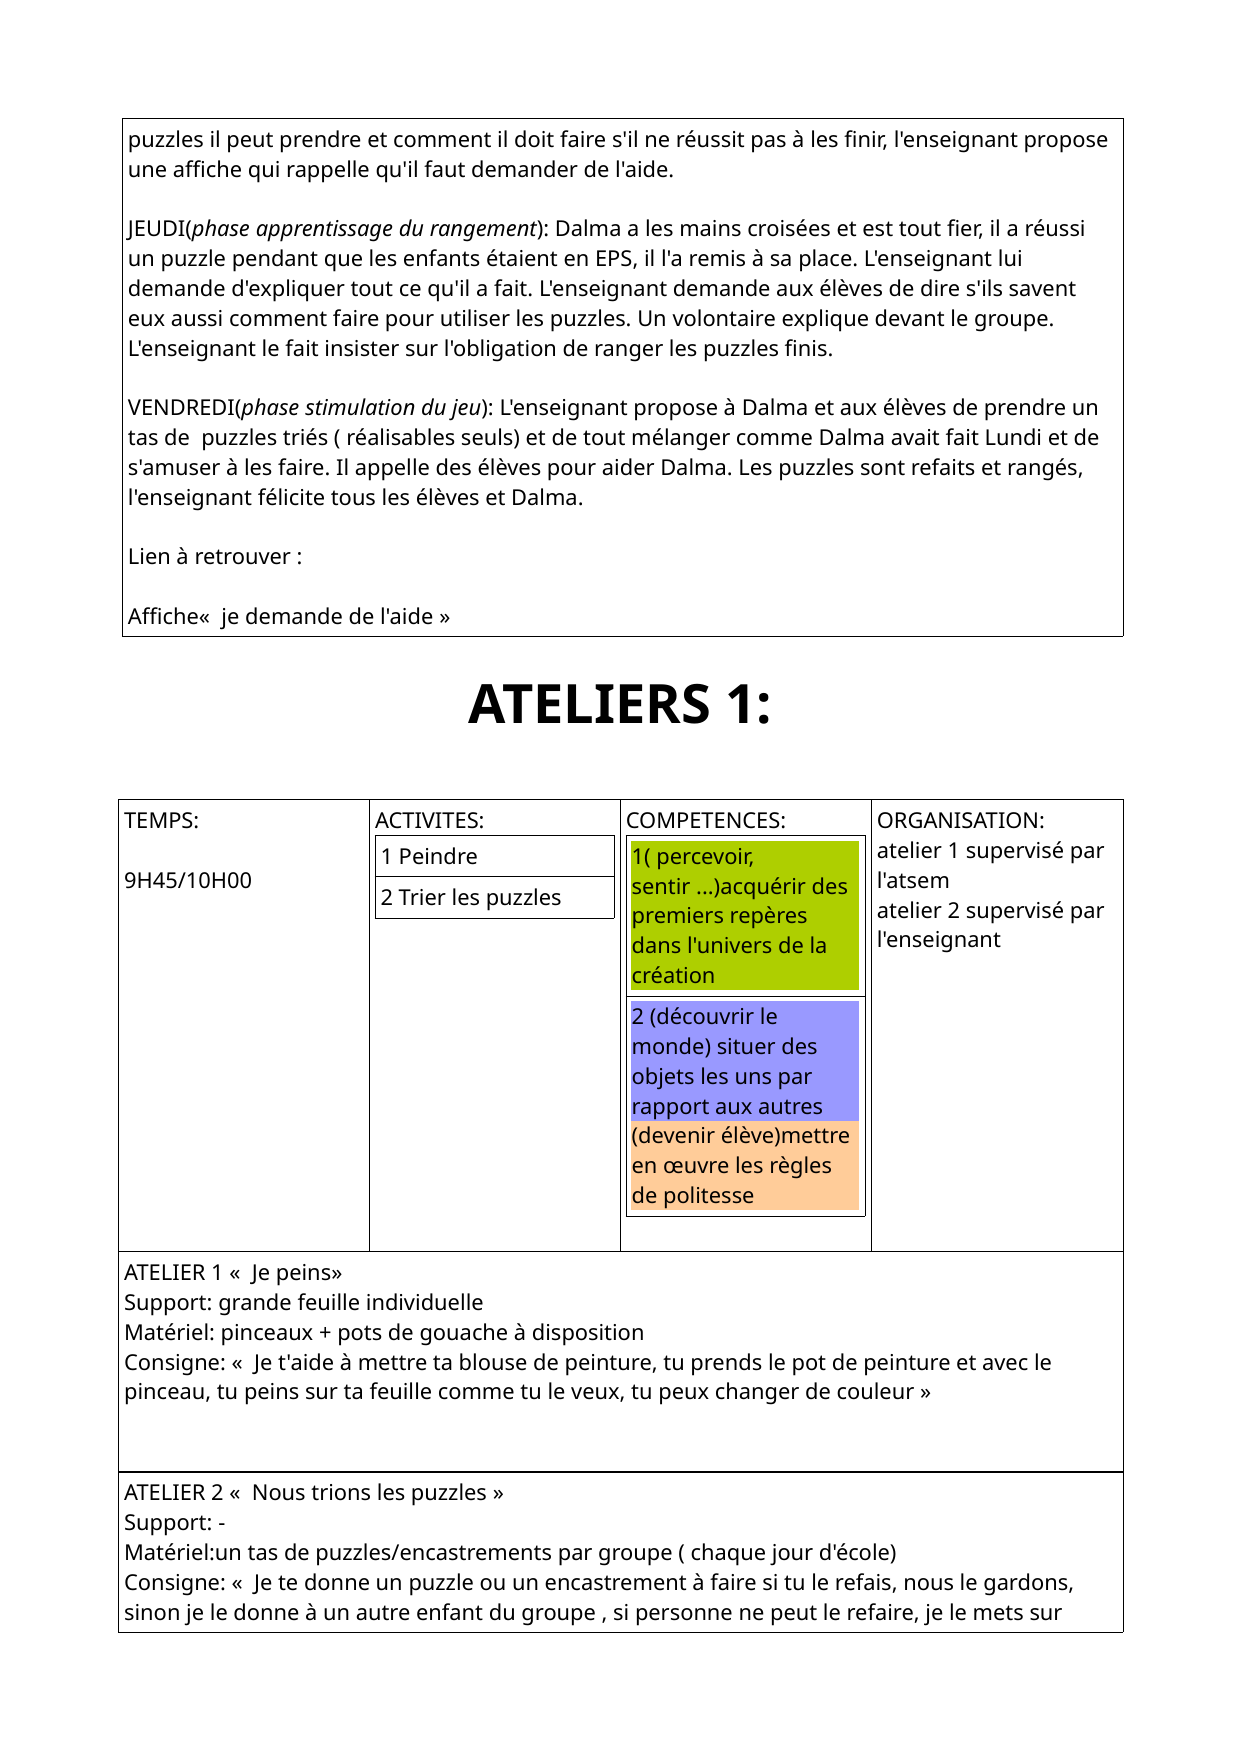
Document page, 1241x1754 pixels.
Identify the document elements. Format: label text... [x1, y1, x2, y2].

table_header 1 Peindre [376, 836, 614, 876]
table_header puzzles il peut prendre et comment il doit faire s'il ne réussit pas à les finir, l'enseignant propose une affiche qui rappelle qu'il faut demander de l'aide. JEUDI(phase apprentissage du rangement): Dalma a les mains croisées et est tout fier, il a réussi un puzzle pendant que les enfants étaient en EPS, il l'a remis à sa place. L'enseignant lui demande d'expliquer tout ce qu'il a fait. L'enseignant demande aux élèves de dire s'ils savent eux aussi comment faire pour utiliser les puzzles. Un volontaire explique devant le groupe. L'enseignant le fait insister sur l'obligation de ranger les puzzles finis. VENDREDI(phase stimulation du jeu): L'enseignant propose à Dalma et aux élèves de prendre un tas de puzzles triés ( réalisables seuls) et de tout mélanger comme Dalma avait fait Lundi et de s'amuser à les faire. Il appelle des élèves pour aider Dalma. Les puzzles sont refaits et rangés, l'enseignant félicite tous les élèves et Dalma. Lien à retrouver : Affiche« je demande de l'aide » [123, 119, 1123, 636]
table_header 1( percevoir, sentir ...)acquérir des premiers repères dans l'univers de la création [627, 836, 865, 996]
table_header ORGANISATION: atelier 1 supervisé par l'atsem atelier 2 supervisé par l'enseignant [872, 800, 1123, 1251]
table_header ACTIVITES: [370, 800, 620, 1251]
table_header ATELIER 1 « Je peins» Support: grande feuille individuelle Matériel: pinceaux + pots de gouache à disposition Consigne: « Je t'aide à mettre ta blouse de peinture, tu prends le pot de peinture et avec le pinceau, tu peins sur ta feuille comme tu le veux, tu peux changer de couleur » [119, 1252, 1123, 1471]
text ATELIERS 1: [118, 666, 1122, 740]
table_header COMPETENCES: [621, 800, 871, 1251]
table_header ATELIER 2 « Nous trions les puzzles » Support: - Matériel:un tas de puzzles/encastrements par groupe ( chaque jour d'école) Consigne: « Je te donne un puzzle ou un encastrement à faire si tu le refais, nous le gardons, sinon je le donne à un autre enfant du groupe , si personne ne peut le refaire, je le mets sur [119, 1473, 1123, 1632]
table_cell 2 (découvrir le monde) situer des objets les uns par rapport aux autres (devenir élève)mettre en œuvre les règles de politesse [627, 997, 865, 1216]
table_cell 2 Trier les puzzles [376, 877, 614, 918]
table_header TEMPS: 9H45/10H00 [119, 800, 369, 1251]
